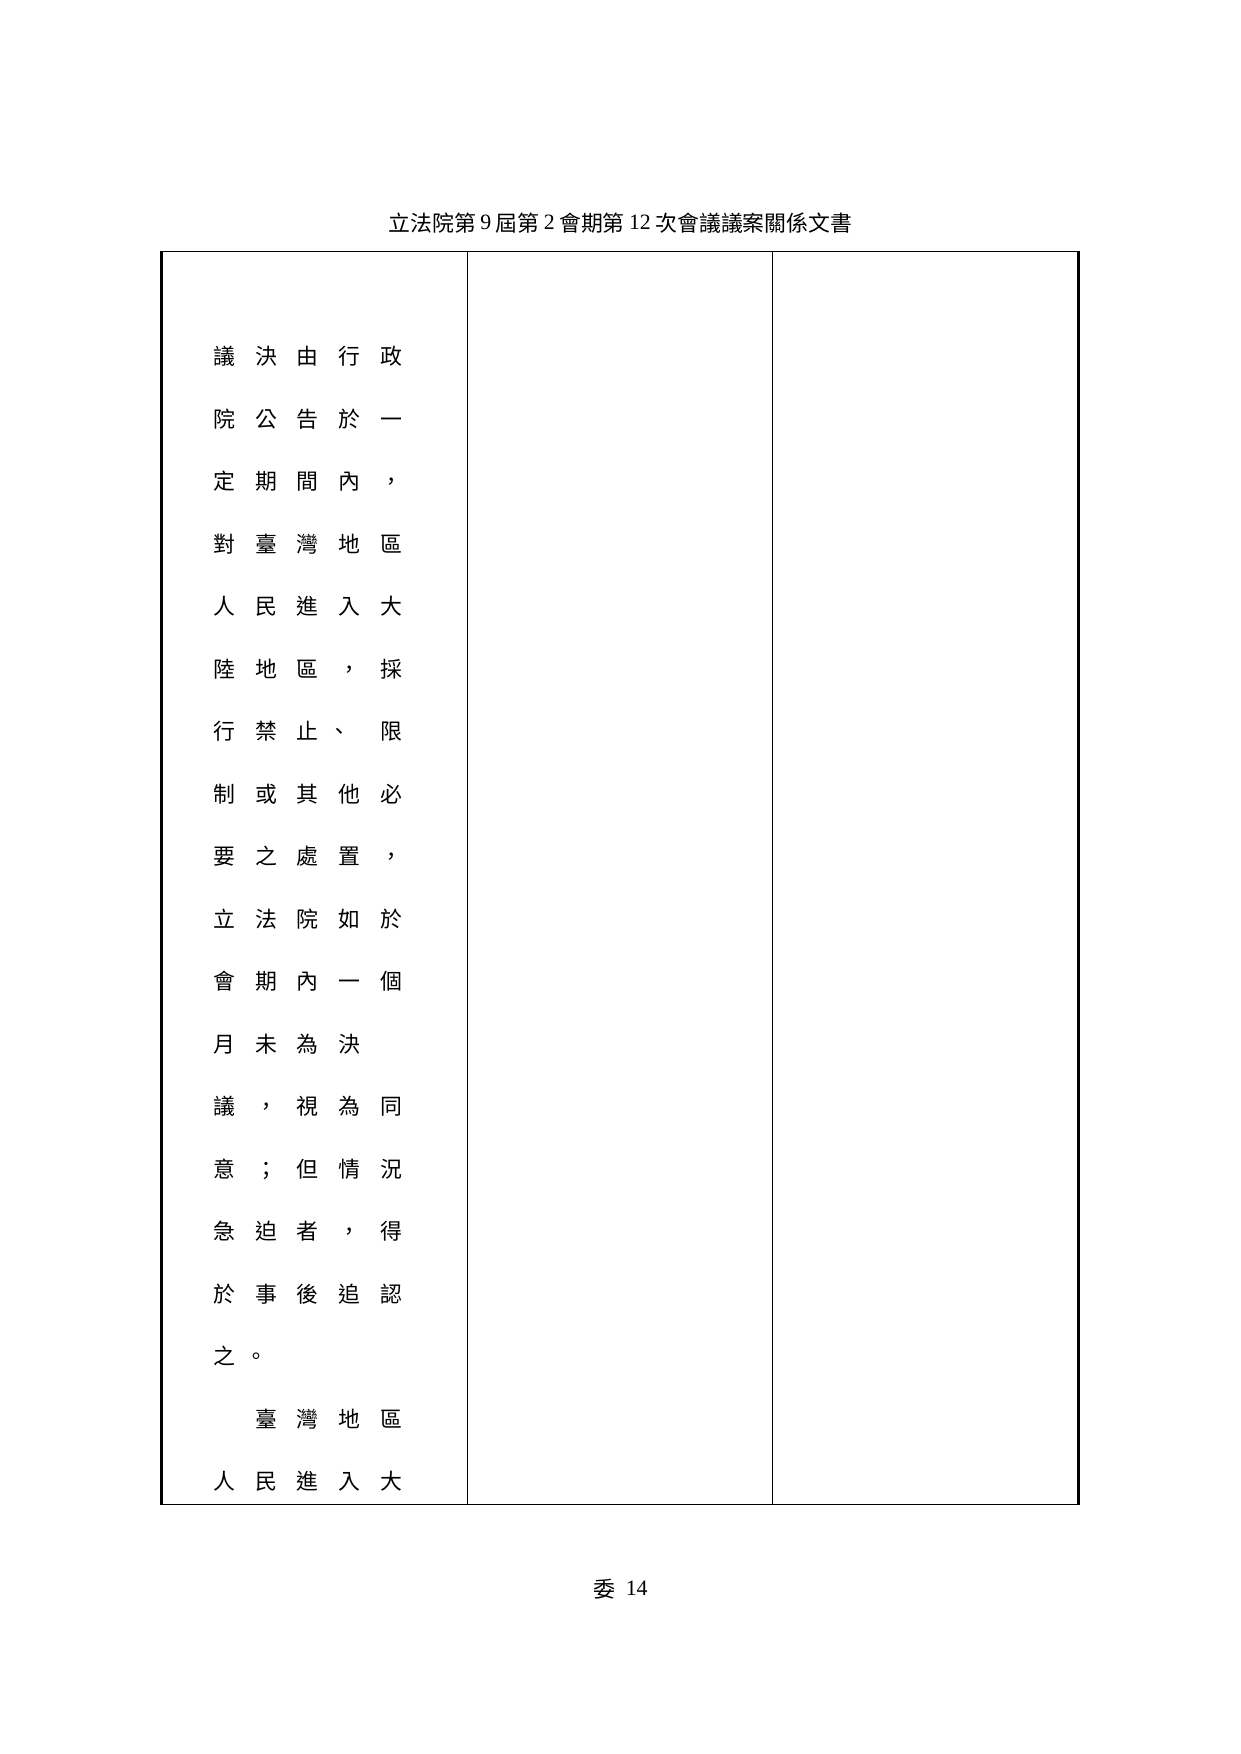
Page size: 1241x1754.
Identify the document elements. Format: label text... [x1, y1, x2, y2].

table_cell 議決由行政院公告於一定期間內，對臺灣地區人民進入大陸地區，採行禁止、限制或其他必要之處置，立法院如於會期內一個月未為決議，視為同意；但情況急迫者，得於事後追認之。 臺灣地區人民進入大 [163, 252, 467, 1504]
table_cell [468, 252, 772, 1504]
table_cell [773, 252, 1077, 1504]
